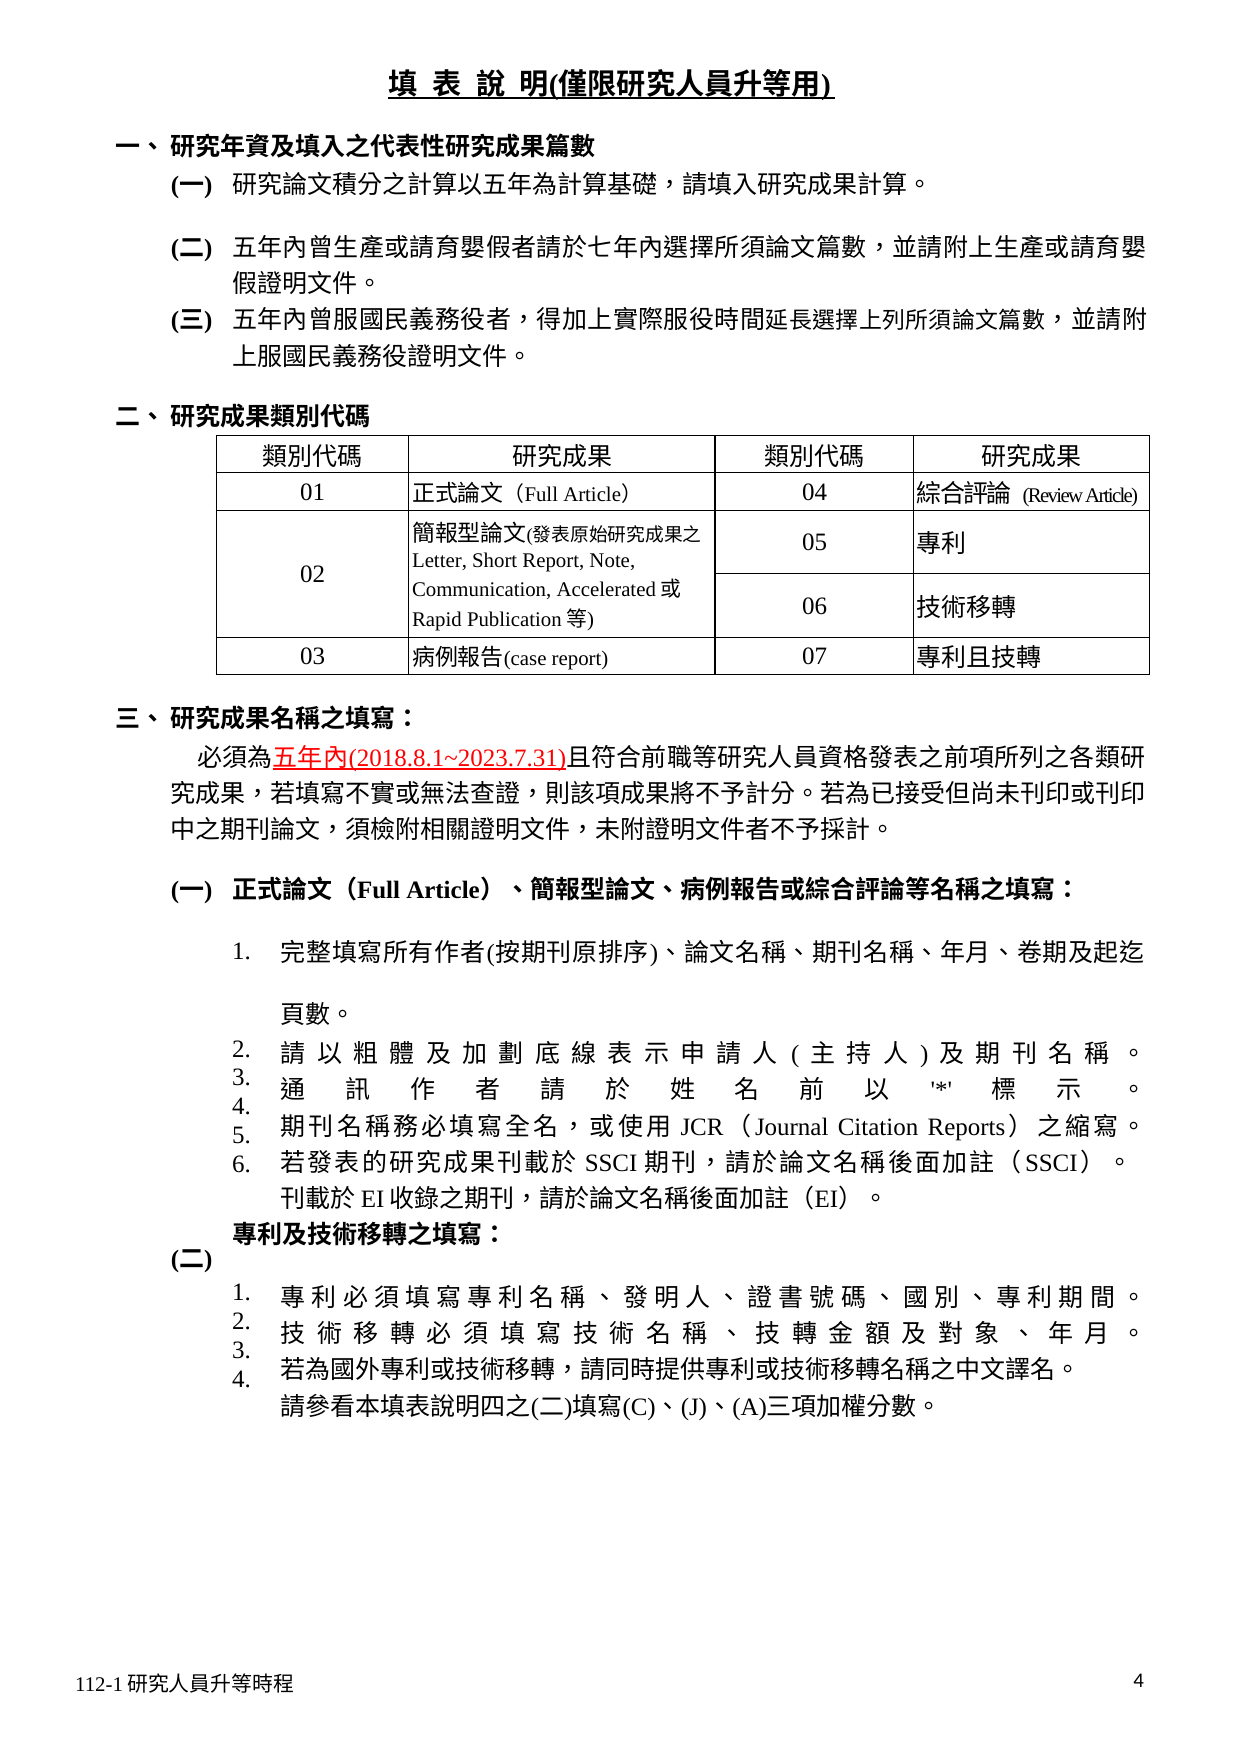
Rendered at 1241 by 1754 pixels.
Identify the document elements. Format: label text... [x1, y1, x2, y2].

table_cell (一) [168, 846, 229, 909]
table_cell [168, 909, 229, 1215]
table_cell [76, 472, 168, 509]
table_cell 研究成果名稱之填寫： [168, 674, 1149, 737]
table_cell [76, 637, 168, 674]
table_cell 03 [217, 638, 408, 674]
table_cell [76, 909, 168, 1215]
table_cell (一) [168, 165, 229, 227]
table_cell [168, 510, 216, 573]
table_cell [168, 573, 216, 637]
table_cell (二) [168, 228, 229, 300]
table_cell 正式論文（Full Article） [409, 473, 714, 509]
table_cell 五年內曾生產或請育嬰假者請於七年內選擇所須論文篇數，並請附上生產或請育嬰假證明文件。 [229, 228, 1149, 300]
table_cell [76, 1278, 168, 1422]
table_cell 完整填寫所有作者(按期刊原排序)、論文名稱、期刊名稱、年月、卷期及起迄頁數。 請以粗體及加劃底線表示申請人(主持人)及期刊名稱。 通訊作者請於姓名前以'*'標示。 期刊名稱務必填寫全名，或使用JCR（Journal Citation Reports）之縮寫。 若發表的研究成果刊載於SSCI期刊，請於論文名稱後面加註（SSCI）。 刊載於EI收錄之期刊，請於論文名稱後面加註（EI）。 [278, 909, 1149, 1215]
table_cell 病例報告(case report) [409, 638, 714, 674]
table_cell [76, 846, 168, 909]
table_cell (二) [168, 1215, 229, 1277]
table_cell [76, 435, 168, 472]
table_cell 必須為五年內(2018.8.1~2023.7.31)且符合前職等研究人員資格發表之前項所列之各類研究成果，若填寫不實或無法查證，則該項成果將不予計分。若為已接受但尚未刊印或刊印中之期刊論文，須檢附相關證明文件，未附證明文件者不予採計。 [168, 738, 1149, 846]
table_cell 研究成果 [914, 436, 1149, 472]
table_cell [168, 1278, 229, 1422]
table_cell 正式論文（Full Article）、簡報型論文、病例報告或綜合評論等名稱之填寫： [229, 846, 1149, 909]
table_header 研究年資及填入之代表性研究成果篇數 [168, 103, 1149, 165]
table_cell 06 [716, 574, 913, 637]
table_cell [168, 637, 216, 674]
table_cell [76, 228, 168, 300]
table_cell [76, 573, 168, 637]
table_cell 綜合評論 (Review Article) [914, 473, 1149, 509]
table_cell 02 [217, 511, 408, 637]
table_cell 類別代碼 [716, 436, 913, 472]
table_cell [76, 738, 168, 846]
table_cell 三、 [76, 674, 168, 737]
table_cell 專利必須填寫專利名稱、發明人、證書號碼、國別、專利期間。 技術移轉必須填寫技術名稱、技轉金額及對象、年月。 若為國外專利或技術移轉，請同時提供專利或技術移轉名稱之中文譯名。 請參看本填表說明四之(二)填寫(C)、(J)、(A)三項加權分數。 [278, 1278, 1149, 1422]
table_cell 技術移轉 [914, 574, 1149, 637]
table_cell [76, 300, 168, 372]
table_cell [76, 1215, 168, 1277]
table_cell 簡報型論文(發表原始研究成果之Letter, Short Report, Note, Communication, Accelerated或 Rapid Publication等) [409, 511, 714, 637]
table_cell 01 [217, 473, 408, 509]
table_cell 研究論文積分之計算以五年為計算基礎，請填入研究成果計算。 [229, 165, 1149, 227]
table_cell 研究成果類別代碼 [168, 373, 1149, 435]
table_cell [168, 472, 216, 509]
table_cell 類別代碼 [217, 436, 408, 472]
table_cell 專利 [914, 511, 1149, 573]
table_cell 專利及技術移轉之填寫： [229, 1215, 1149, 1277]
table_cell [76, 165, 168, 227]
table_cell 07 [716, 638, 913, 674]
table_cell 研究成果 [409, 436, 714, 472]
table_cell [168, 435, 216, 472]
table_cell 1. 2. 3. 4. 5. 6. [229, 909, 278, 1215]
table_cell 04 [716, 473, 913, 509]
table_cell 05 [716, 511, 913, 573]
table_cell (三) [168, 300, 229, 372]
table_cell [76, 510, 168, 573]
table_cell 二、 [76, 373, 168, 435]
table_cell 專利且技轉 [914, 638, 1149, 674]
table_cell 五年內曾服國民義務役者，得加上實際服役時間延長選擇上列所須論文篇數，並請附上服國民義務役證明文件。 [229, 300, 1149, 372]
text 填 表 說 明(僅限研究人員升等用) [75, 40, 1144, 102]
table_cell 1. 2. 3. 4. [229, 1278, 278, 1422]
table_header 一、 [76, 103, 168, 165]
